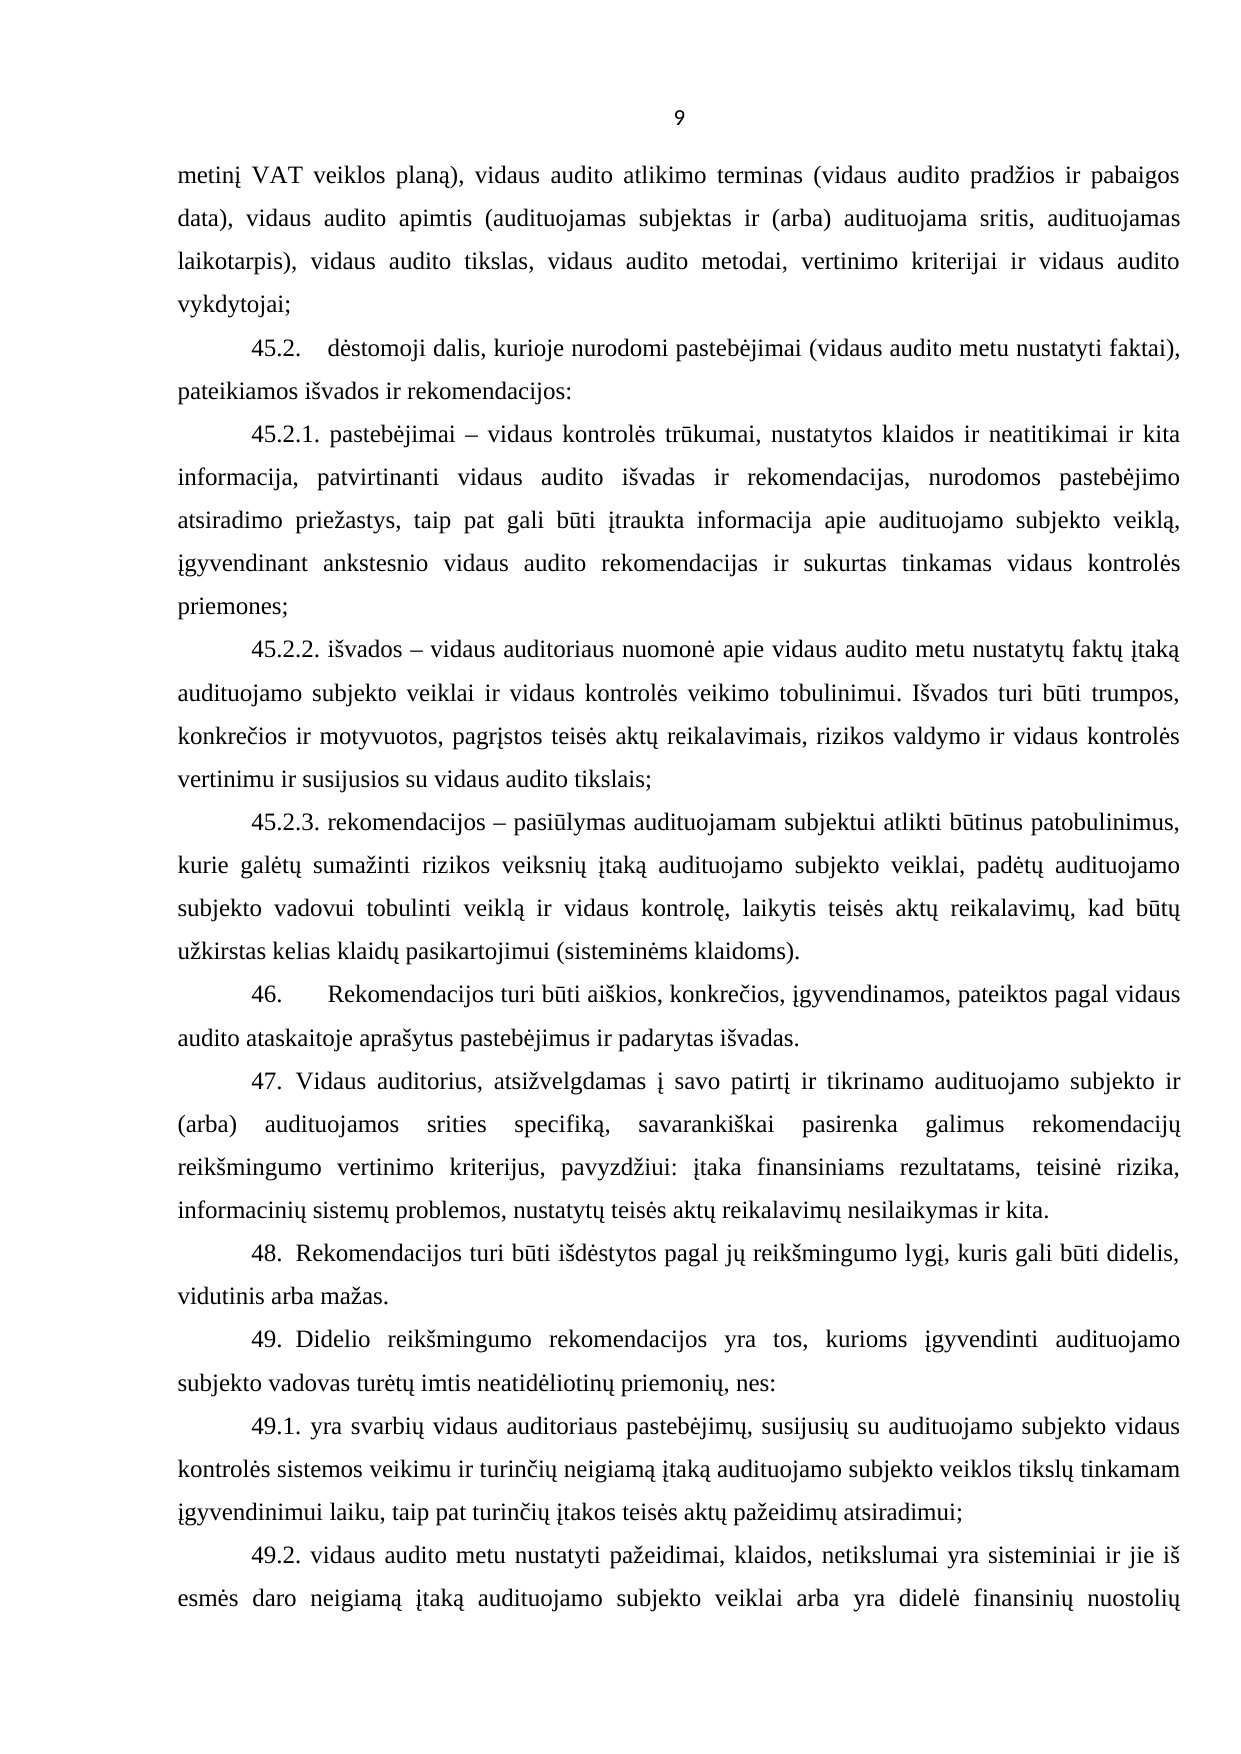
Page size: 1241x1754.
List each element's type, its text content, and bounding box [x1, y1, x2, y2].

text metinį VAT veiklos planą), vidaus audito atlikimo terminas (vidaus audito pradžios ir pabaigos data), vidaus audito apimtis (audituojamas subjektas ir (arba) audituojama sritis, audituojamas laikotarpis), vidaus audito tikslas, vidaus audito metodai, vertinimo kriterijai ir vidaus audito vykdytojai; [177, 160, 1181, 318]
text 49.2. vidaus audito metu nustatyti pažeidimai, klaidos, netikslumai yra sisteminiai ir jie iš esmės daro neigiamą įtaką audituojamo subjekto veiklai arba yra didelė finansinių nuostolių [177, 1540, 1181, 1612]
text 45.2.3. rekomendacijos – pasiūlymas audituojamam subjektui atlikti būtinus patobulinimus, kurie galėtų sumažinti rizikos veiksnių įtaką audituojamo subjekto veiklai, padėtų audituojamo subjekto vadovui tobulinti veiklą ir vidaus kontrolę, laikytis teisės aktų reikalavimų, kad būtų užkirstas kelias klaidų pasikartojimui (sisteminėms klaidoms). [177, 807, 1181, 965]
text 45.2.1. pastebėjimai – vidaus kontrolės trūkumai, nustatytos klaidos ir neatitikimai ir kita informacija, patvirtinanti vidaus audito išvadas ir rekomendacijas, nurodomos pastebėjimo atsiradimo priežastys, taip pat gali būti įtraukta informacija apie audituojamo subjekto veiklą, įgyvendinant ankstesnio vidaus audito rekomendacijas ir sukurtas tinkamas vidaus kontrolės priemones; [177, 419, 1181, 620]
text 48. Rekomendacijos turi būti išdėstytos pagal jų reikšmingumo lygį, kuris gali būti didelis, vidutinis arba mažas. [177, 1238, 1181, 1310]
text 49.1. yra svarbių vidaus auditoriaus pastebėjimų, susijusių su audituojamo subjekto vidaus kontrolės sistemos veikimu ir turinčių neigiamą įtaką audituojamo subjekto veiklos tikslų tinkamam įgyvendinimui laiku, taip pat turinčių įtakos teisės aktų pažeidimų atsiradimui; [177, 1411, 1181, 1526]
text 46. Rekomendacijos turi būti aiškios, konkrečios, įgyvendinamos, pateiktos pagal vidaus audito ataskaitoje aprašytus pastebėjimus ir padarytas išvadas. [177, 979, 1181, 1051]
text 47. Vidaus auditorius, atsižvelgdamas į savo patirtį ir tikrinamo audituojamo subjekto ir (arba) audituojamos srities specifiką, savarankiškai pasirenka galimus rekomendacijų reikšmingumo vertinimo kriterijus, pavyzdžiui: įtaka finansiniams rezultatams, teisinė rizika, informacinių sistemų problemos, nustatytų teisės aktų reikalavimų nesilaikymas ir kita. [177, 1066, 1181, 1224]
text 45.2. dėstomoji dalis, kurioje nurodomi pastebėjimai (vidaus audito metu nustatyti faktai), pateikiamos išvados ir rekomendacijos: [177, 333, 1181, 404]
text 45.2.2. išvados – vidaus auditoriaus nuomonė apie vidaus audito metu nustatytų faktų įtaką audituojamo subjekto veiklai ir vidaus kontrolės veikimo tobulinimui. Išvados turi būti trumpos, konkrečios ir motyvuotos, pagrįstos teisės aktų reikalavimais, rizikos valdymo ir vidaus kontrolės vertinimu ir susijusios su vidaus audito tikslais; [177, 634, 1181, 793]
text 49. Didelio reikšmingumo rekomendacijos yra tos, kurioms įgyvendinti audituojamo subjekto vadovas turėtų imtis neatidėliotinų priemonių, nes: [177, 1324, 1181, 1396]
